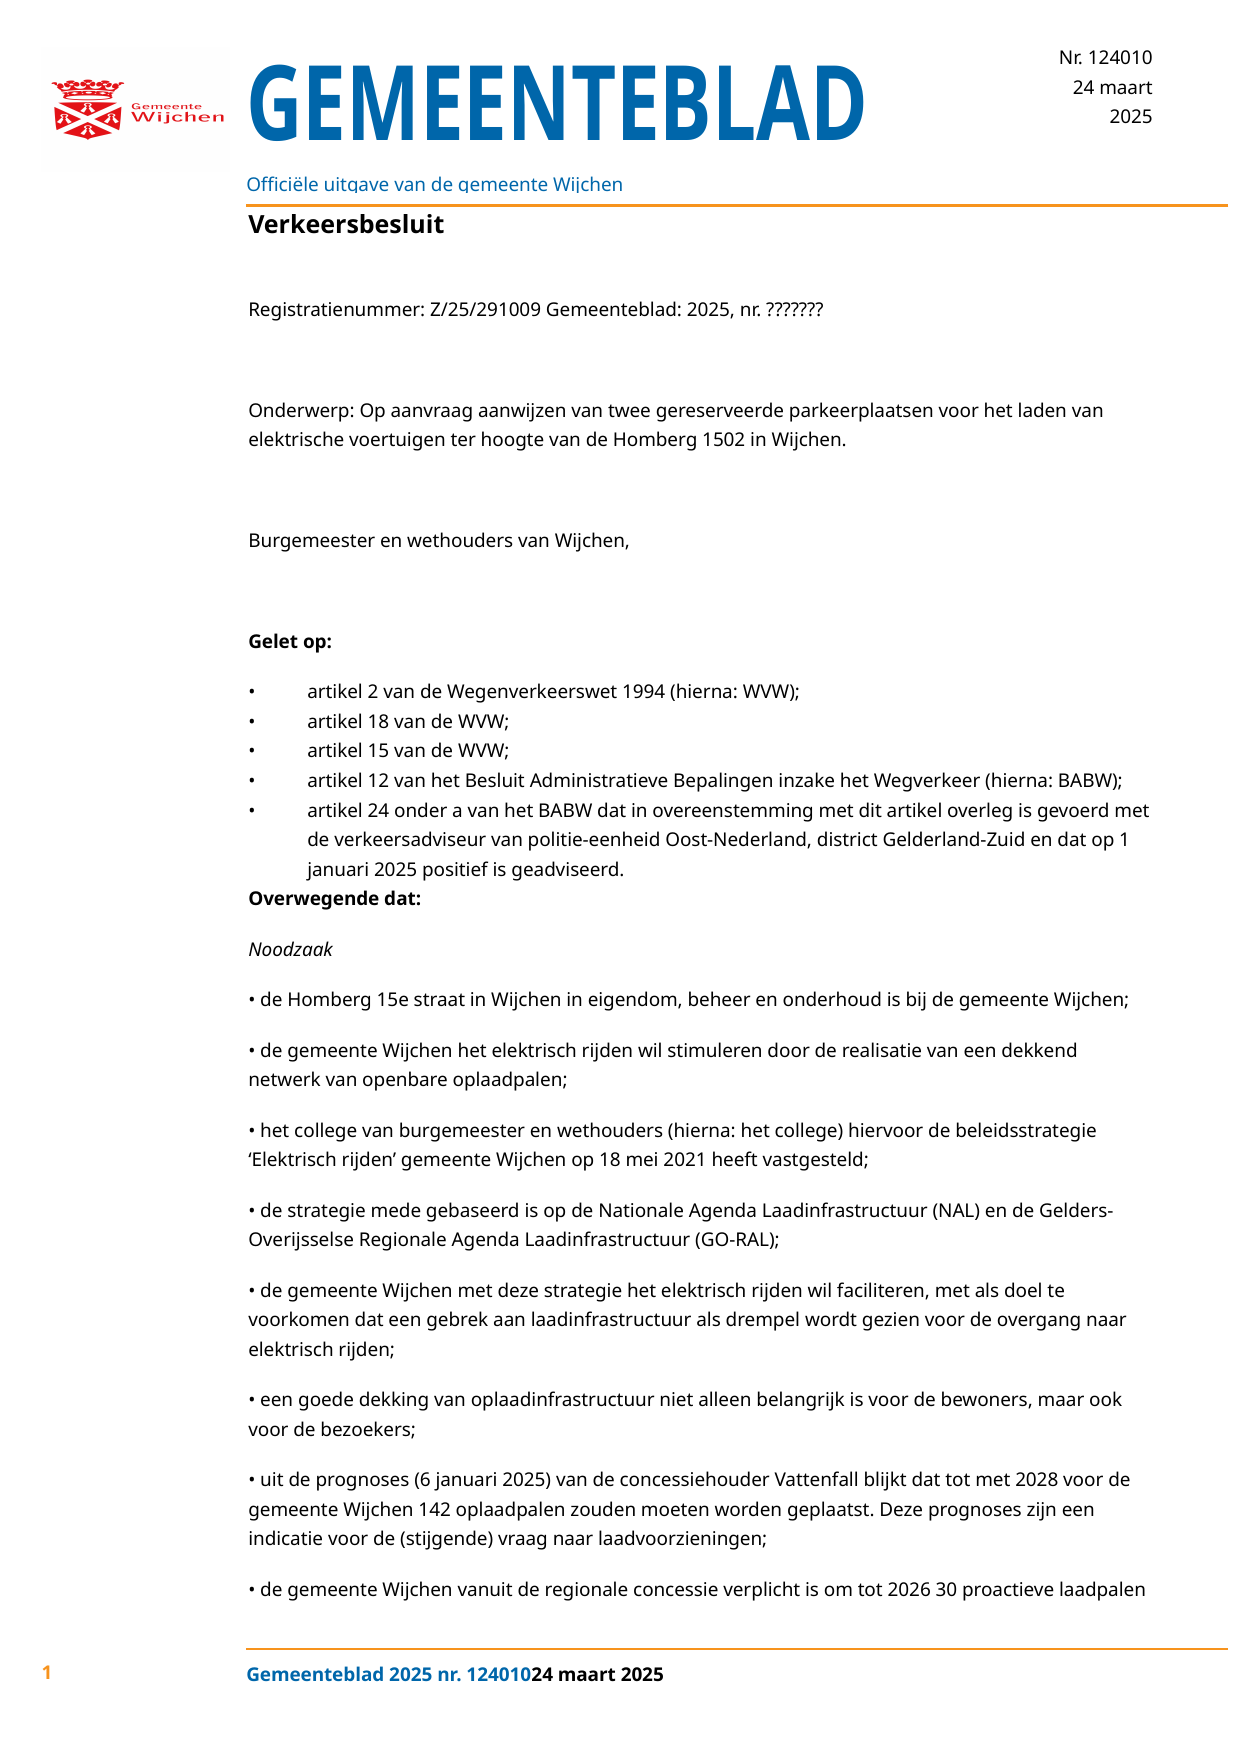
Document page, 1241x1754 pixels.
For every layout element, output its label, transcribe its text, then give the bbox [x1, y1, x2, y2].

list artikel 18 van de WVW; [248, 708, 1152, 734]
list artikel 24 onder a van het BABW dat in overeenstemming met dit artikel overleg is gevoerd met de verkeersadviseur van politie-eenheid Oost-Nederland, district Gelderland-Zuid en dat op 1 januari 2025 positief is geadviseerd. [248, 797, 1152, 882]
text Onderwerp: Op aanvraag aanwijzen van twee gereserveerde parkeerplaatsen voor het laden van elektrische voertuigen ter hoogte van de Homberg 1502 in Wijchen. [248, 397, 1152, 452]
text • een goede dekking van oplaadinfrastructuur niet alleen belangrijk is voor de bewoners, maar ook voor de bezoekers; [248, 1386, 1152, 1442]
text Overwegende dat: [248, 886, 1152, 911]
list artikel 12 van het Besluit Administratieve Bepalingen inzake het Wegverkeer (hierna: BABW); [248, 767, 1152, 793]
text Verkeersbesluit [248, 207, 1152, 241]
text • de gemeente Wijchen met deze strategie het elektrisch rijden wil faciliteren, met als doel te voorkomen dat een gebrek aan laadinfrastructuur als drempel wordt gezien voor de overgang naar elektrisch rijden; [248, 1277, 1152, 1362]
text • het college van burgemeester en wethouders (hierna: het college) hiervoor de beleidsstrategie ‘Elektrisch rijden’ gemeente Wijchen op 18 mei 2021 heeft vastgesteld; [248, 1117, 1152, 1172]
text • de Homberg 15e straat in Wijchen in eigendom, beheer en onderhoud is bij de gemeente Wijchen; [248, 986, 1152, 1012]
text • de strategie mede gebaseerd is op de Nationale Agenda Laadinfrastructuur (NAL) en de Gelders- Overijsselse Regionale Agenda Laadinfrastructuur (GO-RAL); [248, 1197, 1152, 1252]
list artikel 2 van de Wegenverkeerswet 1994 (hierna: WVW); [248, 678, 1152, 704]
text • de gemeente Wijchen het elektrisch rijden wil stimuleren door de realisatie van een dekkend netwerk van openbare oplaadpalen; [248, 1037, 1152, 1092]
text • uit de prognoses (6 januari 2025) van de concessiehouder Vattenfall blijkt dat tot met 2028 voor de gemeente Wijchen 142 oplaadpalen zouden moeten worden geplaatst. Deze prognoses zijn een indicatie voor de (stijgende) vraag naar laadvoorzieningen; [248, 1466, 1152, 1551]
text Noodzaak [248, 936, 1152, 962]
picture [41, 47, 231, 172]
text • de gemeente Wijchen vanuit de regionale concessie verplicht is om tot 2026 30 proactieve laadpalen [248, 1576, 1152, 1602]
text Registratienummer: Z/25/291009 Gemeenteblad: 2025, nr. ??????? [248, 296, 1152, 322]
list artikel 15 van de WVW; [248, 738, 1152, 763]
text Gelet op: [248, 628, 1152, 654]
text Burgemeester en wethouders van Wijchen, [248, 527, 1152, 553]
